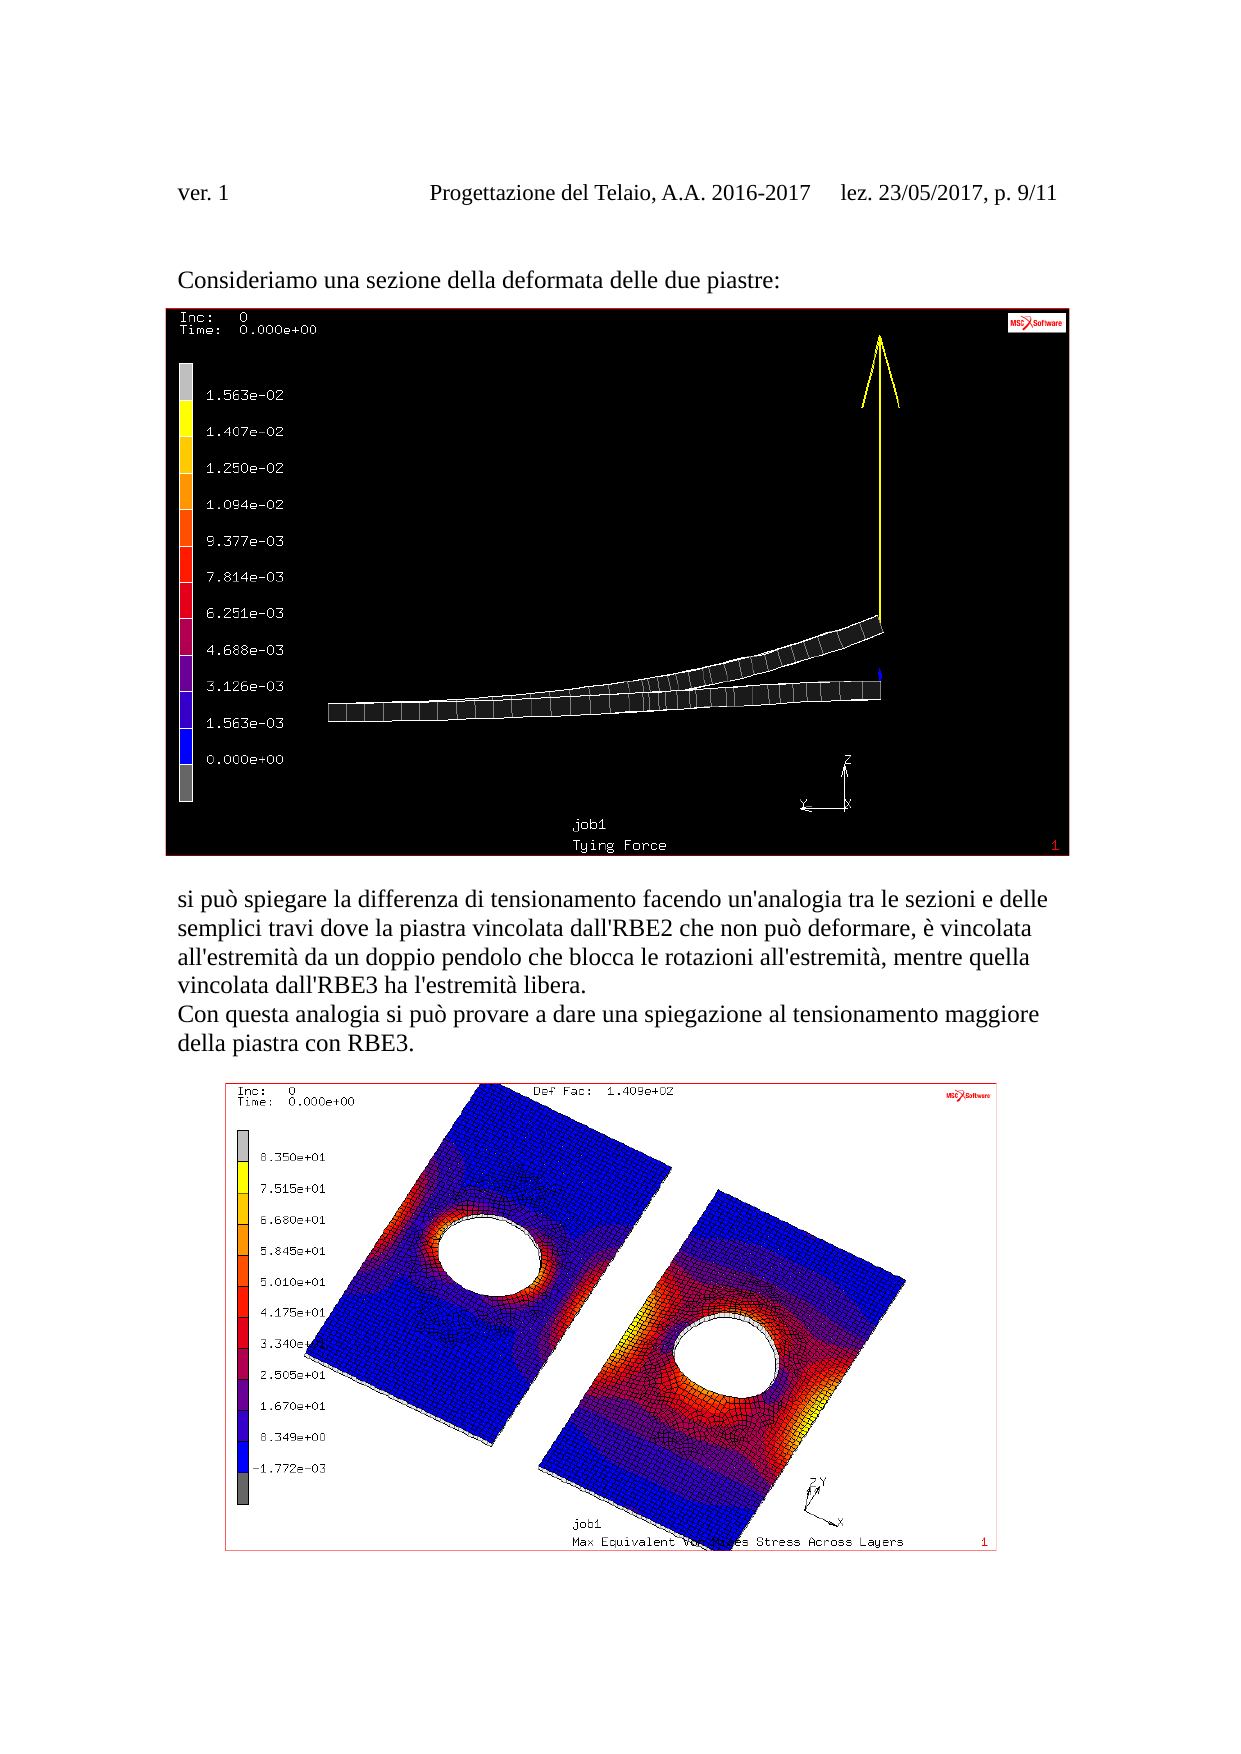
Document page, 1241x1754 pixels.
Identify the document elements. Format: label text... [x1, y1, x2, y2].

picture [225, 1083, 997, 1551]
text Con questa analogia si può provare a dare una spiegazione al tensionamento maggiore della piastra con RBE3. [177, 999, 1063, 1057]
text Consideriamo una sezione della deformata delle due piastre: [177, 265, 1063, 294]
text si può spiegare la differenza di tensionamento facendo un'analogia tra le sezioni e delle semplici travi dove la piastra vincolata dall'RBE2 che non può deformare, è vincolata all'estremità da un doppio pendolo che blocca le rotazioni all'estremità, mentre quella vincolata dall'RBE3 ha l'estremità libera. [177, 884, 1063, 999]
picture [165, 308, 1070, 856]
